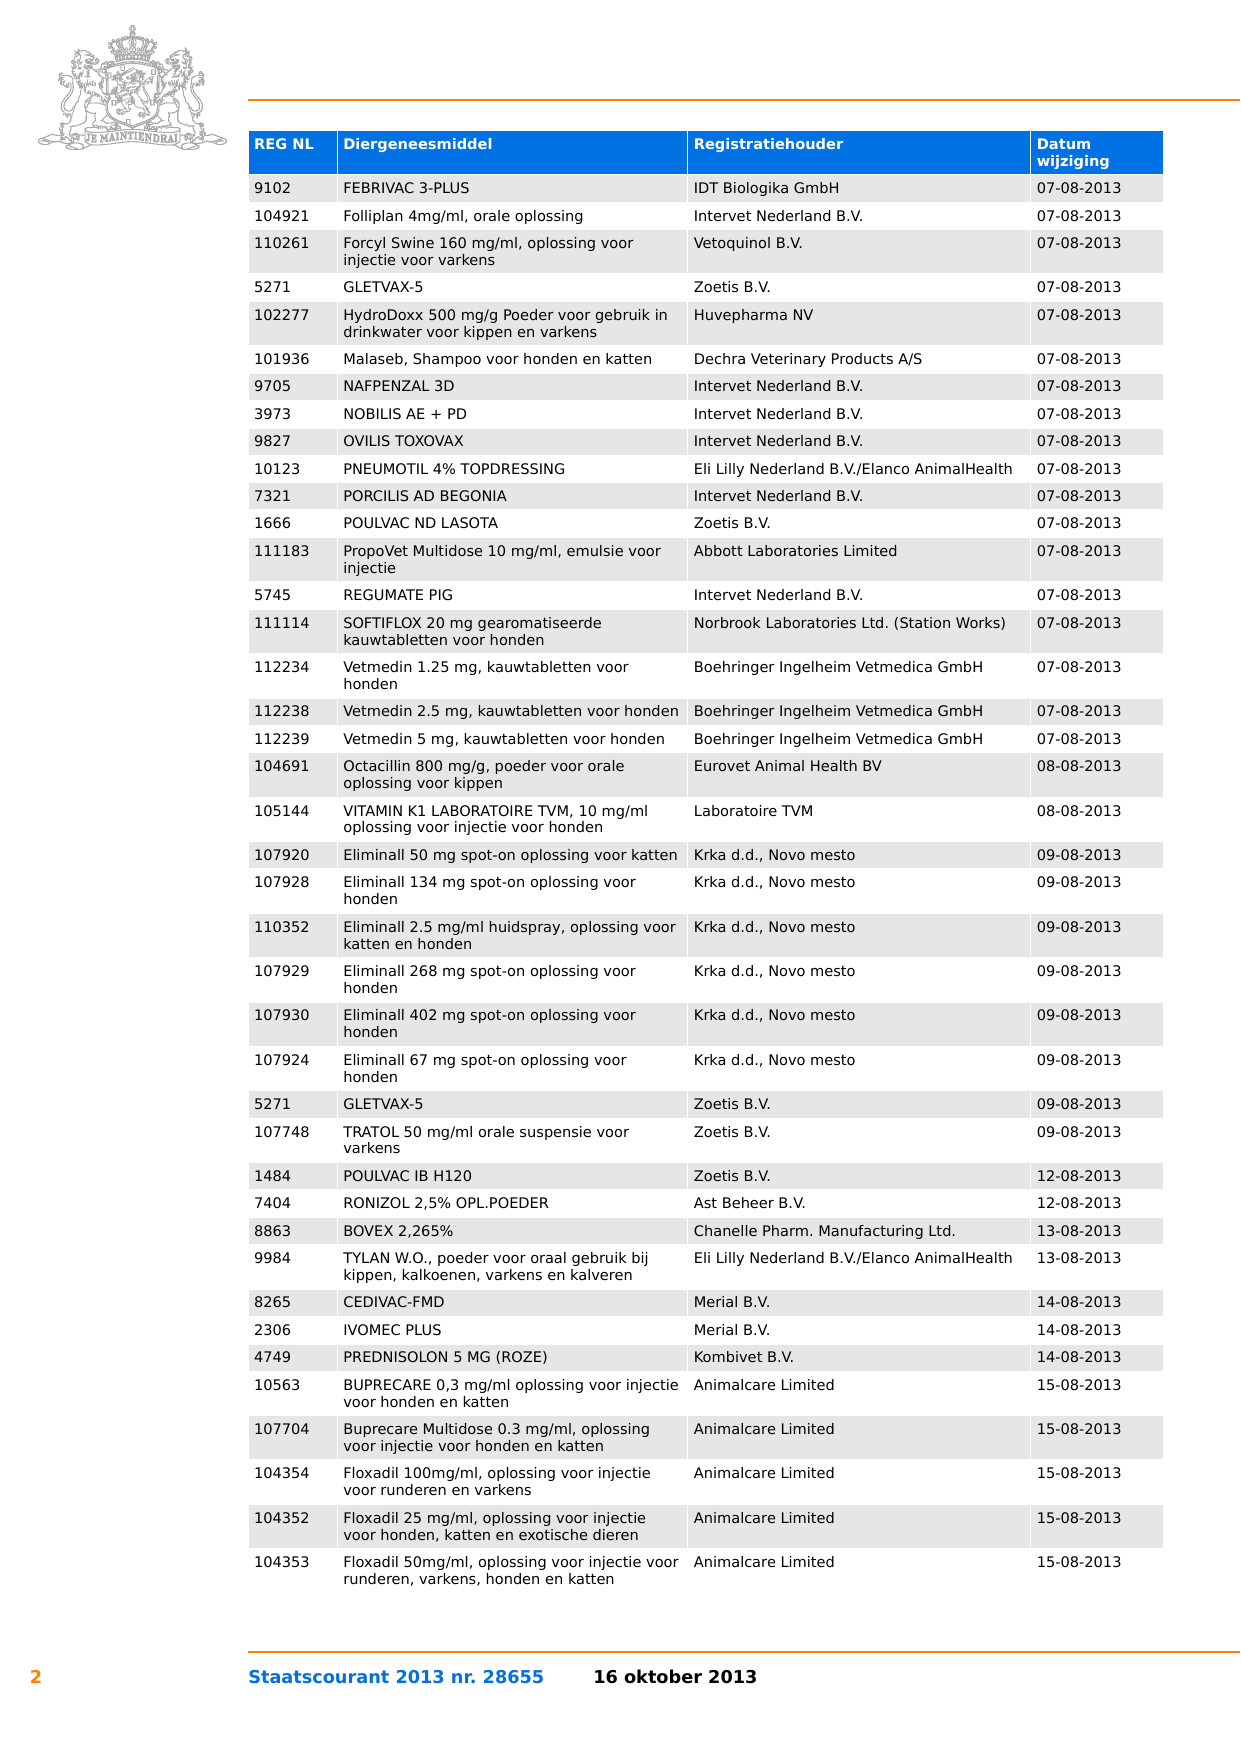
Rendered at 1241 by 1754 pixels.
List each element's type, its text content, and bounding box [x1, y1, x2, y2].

table_cell 112239 [249, 726, 337, 752]
table_cell TRATOL 50 mg/ml orale suspensie voor varkens [338, 1119, 687, 1162]
table_cell 3973 [249, 401, 337, 427]
table_cell Vetmedin 2.5 mg, kauwtabletten voor honden [338, 699, 687, 725]
table_cell 07-08-2013 [1031, 699, 1163, 725]
table_cell Norbrook Laboratories Ltd. (Station Works) [688, 610, 1030, 653]
table_cell 09-08-2013 [1031, 1047, 1163, 1090]
table_cell 07-08-2013 [1031, 175, 1163, 202]
table_cell Folliplan 4mg/ml, orale oplossing [338, 203, 687, 229]
table_cell Buprecare Multidose 0.3 mg/ml, oplossing voor injectie voor honden en katten [338, 1416, 687, 1459]
table_cell 111114 [249, 610, 337, 653]
table_cell Kombivet B.V. [688, 1345, 1030, 1371]
table_cell 14-08-2013 [1031, 1317, 1163, 1343]
table_cell Dechra Veterinary Products A/S [688, 346, 1030, 373]
table_cell 07-08-2013 [1031, 346, 1163, 373]
table_cell 15-08-2013 [1031, 1416, 1163, 1459]
table_cell 07-08-2013 [1031, 302, 1163, 345]
table_cell 111183 [249, 538, 337, 581]
table_cell Merial B.V. [688, 1317, 1030, 1343]
table_cell 107929 [249, 958, 337, 1002]
table_cell 9984 [249, 1245, 337, 1289]
table_cell Boehringer Ingelheim Vetmedica GmbH [688, 726, 1030, 752]
table_cell 13-08-2013 [1031, 1218, 1163, 1244]
table_cell 5271 [249, 275, 337, 301]
table_header REG NL [249, 131, 337, 174]
table_cell FEBRIVAC 3-PLUS [338, 175, 687, 202]
table_cell 110261 [249, 230, 337, 273]
table_cell Eliminall 268 mg spot-on oplossing voor honden [338, 958, 687, 1002]
table_cell HydroDoxx 500 mg/g Poeder voor gebruik in drinkwater voor kippen en varkens [338, 302, 687, 345]
table_cell 8863 [249, 1218, 337, 1244]
table_cell Intervet Nederland B.V. [688, 203, 1030, 229]
table_cell 09-08-2013 [1031, 914, 1163, 957]
table_cell 07-08-2013 [1031, 726, 1163, 752]
table_cell 14-08-2013 [1031, 1290, 1163, 1316]
table_cell Krka d.d., Novo mesto [688, 958, 1030, 1002]
table_cell 1666 [249, 511, 337, 537]
table_cell 07-08-2013 [1031, 511, 1163, 537]
table_cell Boehringer Ingelheim Vetmedica GmbH [688, 699, 1030, 725]
table_cell Eurovet Animal Health BV [688, 753, 1030, 797]
table_cell 8265 [249, 1290, 337, 1316]
table_cell 5745 [249, 583, 337, 609]
table_cell 07-08-2013 [1031, 456, 1163, 482]
table_cell Krka d.d., Novo mesto [688, 1003, 1030, 1046]
table_cell 10123 [249, 456, 337, 482]
table_cell Animalcare Limited [688, 1372, 1030, 1415]
table_cell 104352 [249, 1505, 337, 1548]
table_cell Eli Lilly Nederland B.V./Elanco AnimalHealth [688, 1245, 1030, 1289]
table_cell BOVEX 2,265% [338, 1218, 687, 1244]
table_cell Krka d.d., Novo mesto [688, 1047, 1030, 1090]
table_cell VITAMIN K1 LABORATOIRE TVM, 10 mg/ml oplossing voor injectie voor honden [338, 798, 687, 841]
table_cell 08-08-2013 [1031, 798, 1163, 841]
table_cell Floxadil 25 mg/ml, oplossing voor injectie voor honden, katten en exotische dieren [338, 1505, 687, 1548]
table_cell 14-08-2013 [1031, 1345, 1163, 1371]
table_cell Abbott Laboratories Limited [688, 538, 1030, 581]
table_cell 07-08-2013 [1031, 583, 1163, 609]
table_cell 104921 [249, 203, 337, 229]
table_cell Animalcare Limited [688, 1416, 1030, 1459]
table_cell 112234 [249, 654, 337, 697]
table_cell 07-08-2013 [1031, 429, 1163, 455]
table_cell 107928 [249, 870, 337, 913]
table_cell 07-08-2013 [1031, 654, 1163, 697]
table_cell 107704 [249, 1416, 337, 1459]
table_cell Eliminall 50 mg spot-on oplossing voor katten [338, 842, 687, 868]
table_cell 09-08-2013 [1031, 1119, 1163, 1162]
table_cell 09-08-2013 [1031, 958, 1163, 1002]
table_cell Animalcare Limited [688, 1549, 1030, 1593]
table_header Registratiehouder [688, 131, 1030, 174]
table_cell 104354 [249, 1461, 337, 1504]
table_cell Vetoquinol B.V. [688, 230, 1030, 273]
table_cell 07-08-2013 [1031, 374, 1163, 400]
table_cell Intervet Nederland B.V. [688, 583, 1030, 609]
table_cell Eliminall 2.5 mg/ml huidspray, oplossing voor katten en honden [338, 914, 687, 957]
table_cell 9102 [249, 175, 337, 202]
table_cell 112238 [249, 699, 337, 725]
table_cell 07-08-2013 [1031, 483, 1163, 509]
table_cell Eli Lilly Nederland B.V./Elanco AnimalHealth [688, 456, 1030, 482]
table_cell Zoetis B.V. [688, 1091, 1030, 1118]
table_cell 12-08-2013 [1031, 1163, 1163, 1189]
table_cell 9705 [249, 374, 337, 400]
table_cell Malaseb, Shampoo voor honden en katten [338, 346, 687, 373]
table_cell Intervet Nederland B.V. [688, 374, 1030, 400]
table_cell Octacillin 800 mg/g, poeder voor orale oplossing voor kippen [338, 753, 687, 797]
table_cell Zoetis B.V. [688, 1119, 1030, 1162]
table_cell Krka d.d., Novo mesto [688, 870, 1030, 913]
table_cell 09-08-2013 [1031, 1003, 1163, 1046]
table_cell Zoetis B.V. [688, 275, 1030, 301]
table_cell Eliminall 67 mg spot-on oplossing voor honden [338, 1047, 687, 1090]
table_cell 15-08-2013 [1031, 1505, 1163, 1548]
table_cell Floxadil 100mg/ml, oplossing voor injectie voor runderen en varkens [338, 1461, 687, 1504]
table_cell NAFPENZAL 3D [338, 374, 687, 400]
table_cell Floxadil 50mg/ml, oplossing voor injectie voor runderen, varkens, honden en katten [338, 1549, 687, 1593]
table_cell 104691 [249, 753, 337, 797]
table_cell GLETVAX-5 [338, 275, 687, 301]
table_cell 15-08-2013 [1031, 1372, 1163, 1415]
table_cell Animalcare Limited [688, 1461, 1030, 1504]
table_cell 08-08-2013 [1031, 753, 1163, 797]
table_cell CEDIVAC-FMD [338, 1290, 687, 1316]
table_cell 107748 [249, 1119, 337, 1162]
table_cell PropoVet Multidose 10 mg/ml, emulsie voor injectie [338, 538, 687, 581]
table_cell GLETVAX-5 [338, 1091, 687, 1118]
table_cell Eliminall 134 mg spot-on oplossing voor honden [338, 870, 687, 913]
table_cell IDT Biologika GmbH [688, 175, 1030, 202]
table_cell 5271 [249, 1091, 337, 1118]
table_cell 15-08-2013 [1031, 1549, 1163, 1593]
table_cell 07-08-2013 [1031, 538, 1163, 581]
table_cell 104353 [249, 1549, 337, 1593]
table_header Diergeneesmiddel [338, 131, 687, 174]
table_cell 07-08-2013 [1031, 610, 1163, 653]
table_cell 12-08-2013 [1031, 1191, 1163, 1217]
table_cell 107930 [249, 1003, 337, 1046]
table_cell Forcyl Swine 160 mg/ml, oplossing voor injectie voor varkens [338, 230, 687, 273]
table_cell 09-08-2013 [1031, 1091, 1163, 1118]
table_cell 101936 [249, 346, 337, 373]
table_cell OVILIS TOXOVAX [338, 429, 687, 455]
table_cell SOFTIFLOX 20 mg gearomatiseerde kauwtabletten voor honden [338, 610, 687, 653]
table_cell Animalcare Limited [688, 1505, 1030, 1548]
table_cell RONIZOL 2,5% OPL.POEDER [338, 1191, 687, 1217]
table_cell 10563 [249, 1372, 337, 1415]
table_cell 107920 [249, 842, 337, 868]
table_cell Vetmedin 5 mg, kauwtabletten voor honden [338, 726, 687, 752]
table_cell Zoetis B.V. [688, 511, 1030, 537]
table_cell 9827 [249, 429, 337, 455]
table_cell 4749 [249, 1345, 337, 1371]
table_cell 07-08-2013 [1031, 203, 1163, 229]
table_cell 07-08-2013 [1031, 275, 1163, 301]
table_cell Zoetis B.V. [688, 1163, 1030, 1189]
table_cell 15-08-2013 [1031, 1461, 1163, 1504]
table_cell NOBILIS AE + PD [338, 401, 687, 427]
picture [38, 25, 227, 150]
table_cell 09-08-2013 [1031, 842, 1163, 868]
table_cell POULVAC ND LASOTA [338, 511, 687, 537]
table_cell Boehringer Ingelheim Vetmedica GmbH [688, 654, 1030, 697]
table_cell PNEUMOTIL 4% TOPDRESSING [338, 456, 687, 482]
table_cell 13-08-2013 [1031, 1245, 1163, 1289]
table_cell 105144 [249, 798, 337, 841]
table_cell 07-08-2013 [1031, 401, 1163, 427]
table_cell Vetmedin 1.25 mg, kauwtabletten voor honden [338, 654, 687, 697]
table_cell 09-08-2013 [1031, 870, 1163, 913]
table_cell Huvepharma NV [688, 302, 1030, 345]
table_cell BUPRECARE 0,3 mg/ml oplossing voor injectie voor honden en katten [338, 1372, 687, 1415]
table_cell Laboratoire TVM [688, 798, 1030, 841]
table_cell Krka d.d., Novo mesto [688, 914, 1030, 957]
table_cell POULVAC IB H120 [338, 1163, 687, 1189]
table_cell Intervet Nederland B.V. [688, 429, 1030, 455]
table_cell 1484 [249, 1163, 337, 1189]
table_cell REGUMATE PIG [338, 583, 687, 609]
table_cell 7321 [249, 483, 337, 509]
table_cell 107924 [249, 1047, 337, 1090]
table_cell 2306 [249, 1317, 337, 1343]
table_cell 102277 [249, 302, 337, 345]
table_cell Merial B.V. [688, 1290, 1030, 1316]
table_cell Ast Beheer B.V. [688, 1191, 1030, 1217]
table_cell Intervet Nederland B.V. [688, 401, 1030, 427]
table_cell 110352 [249, 914, 337, 957]
table_cell Chanelle Pharm. Manufacturing Ltd. [688, 1218, 1030, 1244]
table_cell TYLAN W.O., poeder voor oraal gebruik bij kippen, kalkoenen, varkens en kalveren [338, 1245, 687, 1289]
table_cell PREDNISOLON 5 MG (ROZE) [338, 1345, 687, 1371]
table_cell IVOMEC PLUS [338, 1317, 687, 1343]
table_cell Krka d.d., Novo mesto [688, 842, 1030, 868]
table_cell PORCILIS AD BEGONIA [338, 483, 687, 509]
table_cell Intervet Nederland B.V. [688, 483, 1030, 509]
table_header Datum wijziging [1031, 131, 1163, 174]
table_cell Eliminall 402 mg spot-on oplossing voor honden [338, 1003, 687, 1046]
table_cell 07-08-2013 [1031, 230, 1163, 273]
table_cell 7404 [249, 1191, 337, 1217]
